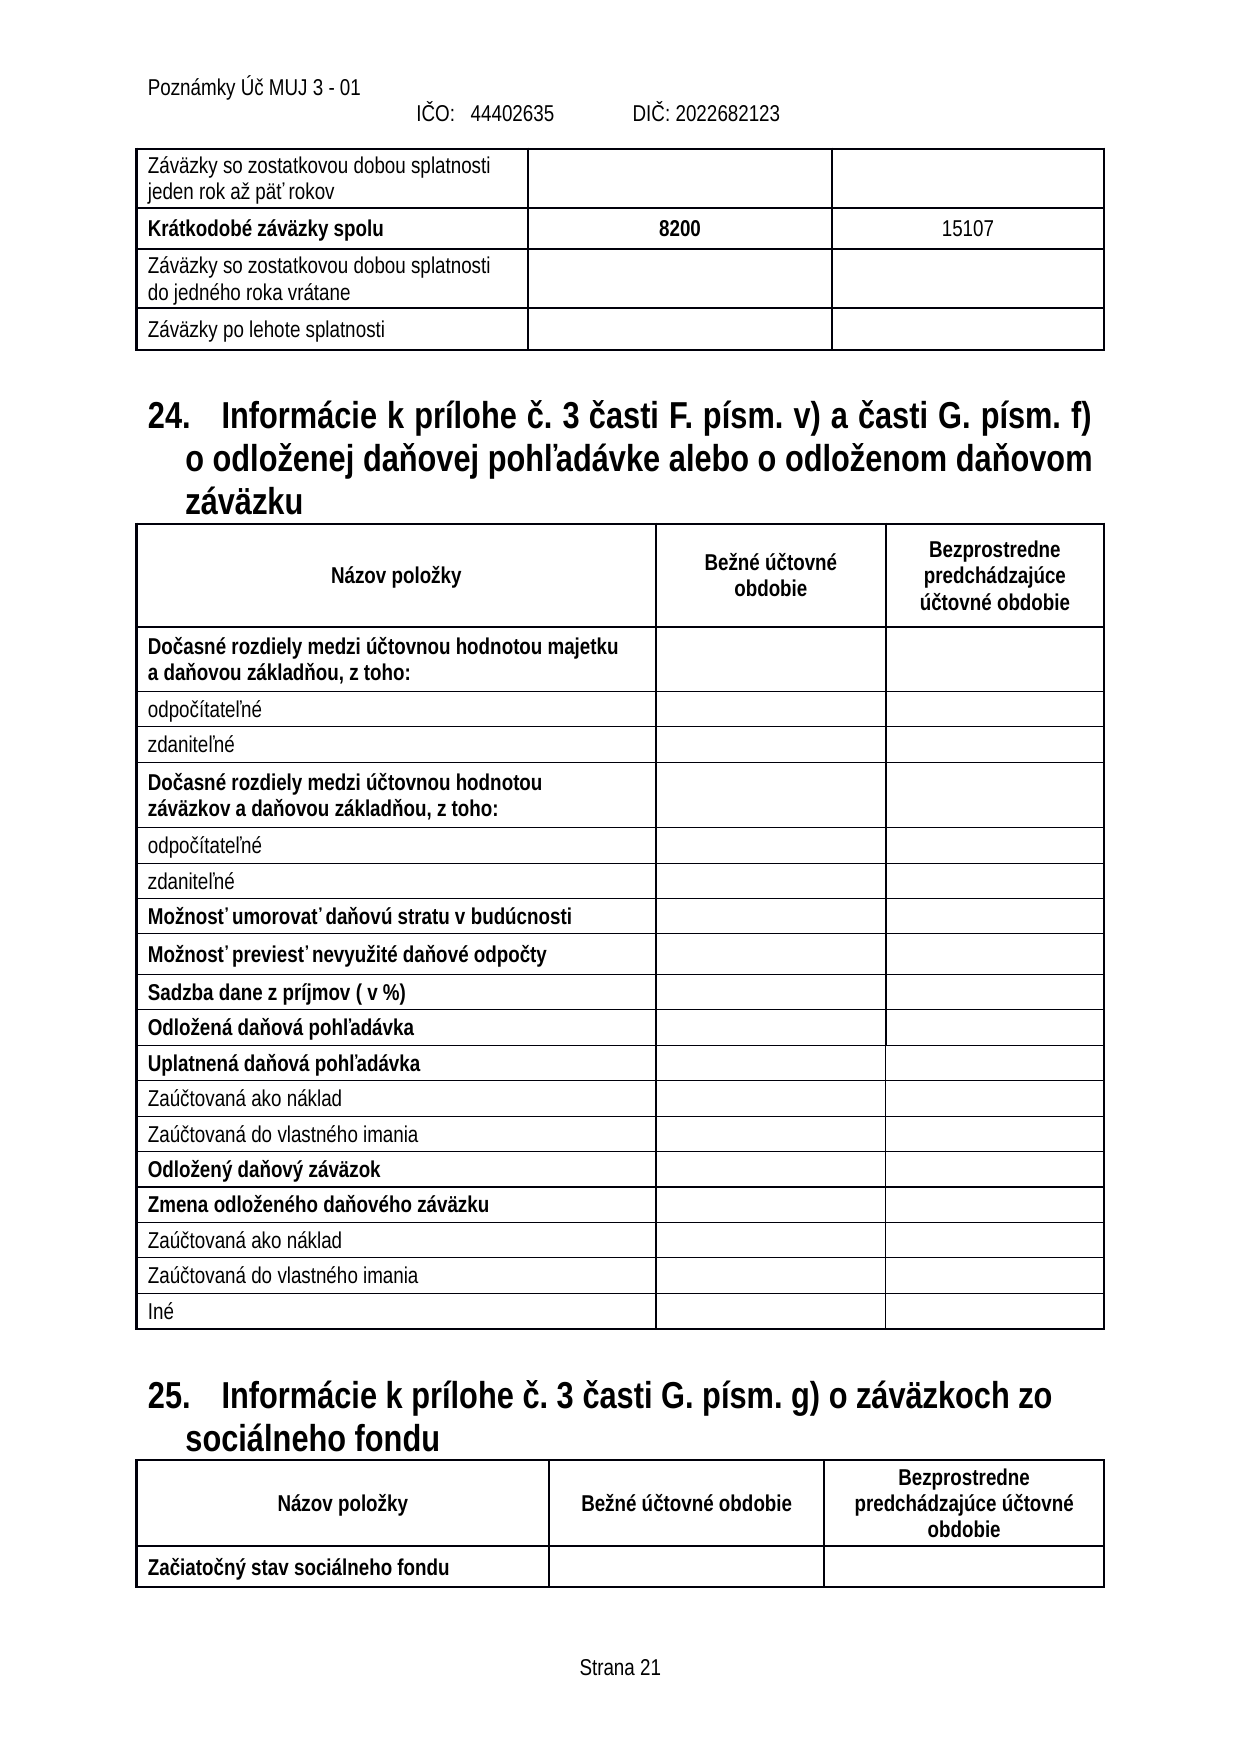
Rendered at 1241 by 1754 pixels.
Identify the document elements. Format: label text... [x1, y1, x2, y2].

table_cell [657, 1081, 885, 1116]
table_cell [887, 828, 1103, 863]
table_cell [657, 1188, 885, 1222]
table_cell Iné [138, 1294, 655, 1328]
table_cell [657, 1117, 885, 1151]
table_cell [657, 828, 885, 863]
table_cell Sadzba dane z príjmov ( v %) [138, 975, 655, 1009]
table_cell odpočítateľné [138, 692, 655, 726]
table_cell Odložený daňový záväzok [138, 1152, 655, 1186]
table_cell Záväzky so zostatkovou dobou splatnosti do jedného roka vrátane [138, 250, 527, 307]
table_cell 15107 [833, 209, 1103, 248]
table_cell [657, 1046, 885, 1080]
table_cell [886, 1081, 1103, 1116]
table_header Názov položky [138, 525, 655, 626]
table_cell Možnosť previesť nevyužité daňové odpočty [138, 934, 655, 974]
table_cell Zaúčtovaná do vlastného imania [138, 1117, 655, 1151]
title Informácie k prílohe č. 3 časti F. písm. v) a časti G. písm. f) o odloženej daňovej pohľadávke alebo o odloženom daňovom záväzku [148, 394, 1092, 523]
table_cell [657, 934, 885, 974]
table_cell 8200 [529, 209, 831, 248]
table_cell [887, 692, 1103, 726]
table_cell [887, 628, 1103, 691]
table_cell [833, 150, 1103, 207]
table_cell Odložená daňová pohľadávka [138, 1010, 655, 1045]
table_cell Dočasné rozdiely medzi účtovnou hodnotou majetku a daňovou základňou, z toho: [138, 628, 655, 691]
table_cell [550, 1547, 823, 1586]
table_cell [529, 309, 831, 348]
table_cell [657, 628, 885, 691]
table_cell [657, 899, 885, 932]
table_cell Zaúčtovaná ako náklad [138, 1081, 655, 1116]
table_cell [886, 1223, 1103, 1257]
table_cell [886, 1046, 1103, 1080]
table_header Bežné účtovné obdobie [550, 1461, 823, 1545]
table_cell Začiatočný stav sociálneho fondu [138, 1547, 548, 1586]
table_cell [887, 1010, 1103, 1045]
table_cell Záväzky so zostatkovou dobou splatnosti jeden rok až päť rokov [138, 150, 527, 207]
table_cell [887, 864, 1103, 898]
table_cell [886, 1294, 1103, 1328]
table_header Bezprostredne predchádzajúce účtovné obdobie [887, 525, 1103, 626]
table_cell [529, 150, 831, 207]
table_cell Možnosť umorovať daňovú stratu v budúcnosti [138, 899, 655, 932]
table_cell [657, 1010, 885, 1045]
table_cell Dočasné rozdiely medzi účtovnou hodnotou záväzkov a daňovou základňou, z toho: [138, 763, 655, 827]
table_header Názov položky [138, 1461, 548, 1545]
table_cell zdaniteľné [138, 864, 655, 898]
table_cell Zmena odloženého daňového záväzku [138, 1188, 655, 1222]
table_cell [886, 1188, 1103, 1222]
table_cell [887, 934, 1103, 974]
table_cell [825, 1547, 1103, 1586]
table_cell Zaúčtovaná do vlastného imania [138, 1258, 655, 1293]
table_cell Krátkodobé záväzky spolu [138, 209, 527, 248]
table_cell Záväzky po lehote splatnosti [138, 309, 527, 348]
table_cell [657, 692, 885, 726]
table_cell Zaúčtovaná ako náklad [138, 1223, 655, 1257]
table_cell [657, 1152, 885, 1186]
table_cell [886, 1258, 1103, 1293]
table_cell odpočítateľné [138, 828, 655, 863]
table_cell zdaniteľné [138, 727, 655, 762]
table_cell [529, 250, 831, 307]
table_cell [886, 1117, 1103, 1151]
table_cell [657, 727, 885, 762]
table_cell [887, 899, 1103, 932]
table_cell [657, 763, 885, 827]
table_cell [657, 1258, 885, 1293]
table_cell [657, 1223, 885, 1257]
table_cell [833, 309, 1103, 348]
table_cell [887, 763, 1103, 827]
table_cell Uplatnená daňová pohľadávka [138, 1046, 655, 1080]
table_header Bežné účtovné obdobie [657, 525, 885, 626]
title Informácie k prílohe č. 3 časti G. písm. g) o záväzkoch zo sociálneho fondu [148, 1373, 1092, 1459]
table_cell [833, 250, 1103, 307]
table_cell [887, 975, 1103, 1009]
table_cell [657, 864, 885, 898]
table_header Bezprostredne predchádzajúce účtovné obdobie [825, 1461, 1103, 1545]
table_cell [886, 1152, 1103, 1186]
table_cell [887, 727, 1103, 762]
table_cell [657, 1294, 885, 1328]
table_cell [657, 975, 885, 1009]
